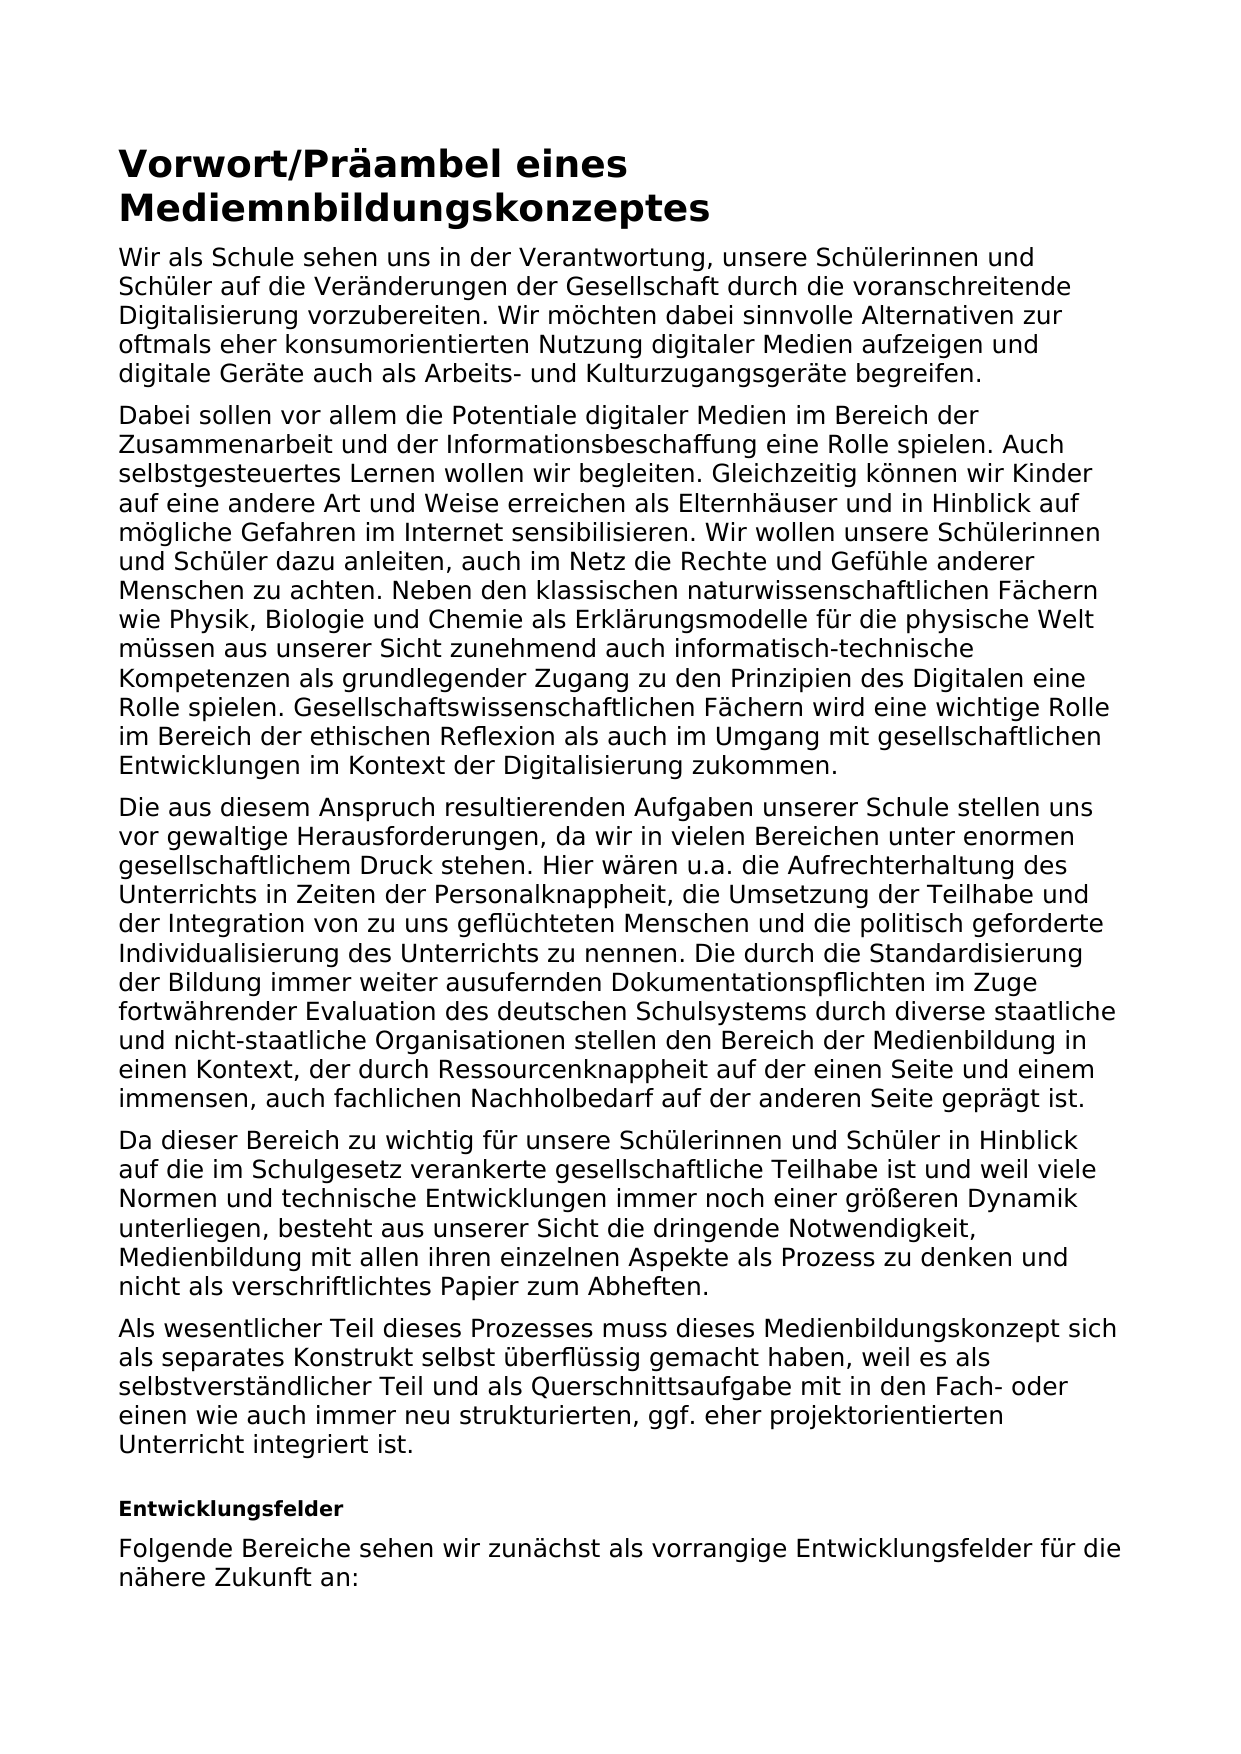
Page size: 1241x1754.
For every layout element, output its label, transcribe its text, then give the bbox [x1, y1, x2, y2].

text Folgende Bereiche sehen wir zunächst als vorrangige Entwicklungsfelder für die nähere Zukunft an: [118, 1534, 1122, 1592]
text Als wesentlicher Teil dieses Prozesses muss dieses Medienbildungskonzept sich als separates Konstrukt selbst überflüssig gemacht haben, weil es als selbstverständlicher Teil und als Querschnittsaufgabe mit in den Fach- oder einen wie auch immer neu strukturierten, ggf. eher projektorientierten Unterricht integriert ist. [118, 1314, 1122, 1459]
subtitle Vorwort/Präambel eines Mediemnbildungskonzeptes [118, 143, 1122, 230]
text Wir als Schule sehen uns in der Verantwortung, unsere Schülerinnen und Schüler auf die Veränderungen der Gesellschaft durch die voranschreitende Digitalisierung vorzubereiten. Wir möchten dabei sinnvolle Alternativen zur oftmals eher konsumorientierten Nutzung digitaler Medien aufzeigen und digitale Geräte auch als Arbeits- und Kulturzugangsgeräte begreifen. [118, 243, 1122, 389]
text Dabei sollen vor allem die Potentiale digitaler Medien im Bereich der Zusammenarbeit und der Informationsbeschaffung eine Rolle spielen. Auch selbstgesteuertes Lernen wollen wir begleiten. Gleichzeitig können wir Kinder auf eine andere Art und Weise erreichen als Elternhäuser und in Hinblick auf mögliche Gefahren im Internet sensibilisieren. Wir wollen unsere Schülerinnen und Schüler dazu anleiten, auch im Netz die Rechte und Gefühle anderer Menschen zu achten. Neben den klassischen naturwissenschaftlichen Fächern wie Physik, Biologie und Chemie als Erklärungsmodelle für die physische Welt müssen aus unserer Sicht zunehmend auch informatisch-technische Kompetenzen als grundlegender Zugang zu den Prinzipien des Digitalen eine Rolle spielen. Gesellschaftswissenschaftlichen Fächern wird eine wichtige Rolle im Bereich der ethischen Reflexion als auch im Umgang mit gesellschaftlichen Entwicklungen im Kontext der Digitalisierung zukommen. [118, 401, 1122, 780]
text Die aus diesem Anspruch resultierenden Aufgaben unserer Schule stellen uns vor gewaltige Herausforderungen, da wir in vielen Bereichen unter enormen gesellschaftlichem Druck stehen. Hier wären u.a. die Aufrechterhaltung des Unterrichts in Zeiten der Personalknappheit, die Umsetzung der Teilhabe und der Integration von zu uns geflüchteten Menschen und die politisch geforderte Individualisierung des Unterrichts zu nennen. Die durch die Standardisierung der Bildung immer weiter ausufernden Dokumentationspflichten im Zuge fortwährender Evaluation des deutschen Schulsystems durch diverse staatliche und nicht-staatliche Organisationen stellen den Bereich der Medienbildung in einen Kontext, der durch Ressourcenknappheit auf der einen Seite und einem immensen, auch fachlichen Nachholbedarf auf der anderen Seite geprägt ist. [118, 793, 1122, 1114]
text Da dieser Bereich zu wichtig für unsere Schülerinnen und Schüler in Hinblick auf die im Schulgesetz verankerte gesellschaftliche Teilhabe ist und weil viele Normen und technische Entwicklungen immer noch einer größeren Dynamik unterliegen, besteht aus unserer Sicht die dringende Notwendigkeit, Medienbildung mit allen ihren einzelnen Aspekte als Prozess zu denken und nicht als verschriftlichtes Papier zum Abheften. [118, 1126, 1122, 1301]
subtitle Entwicklungsfelder [118, 1497, 1122, 1521]
